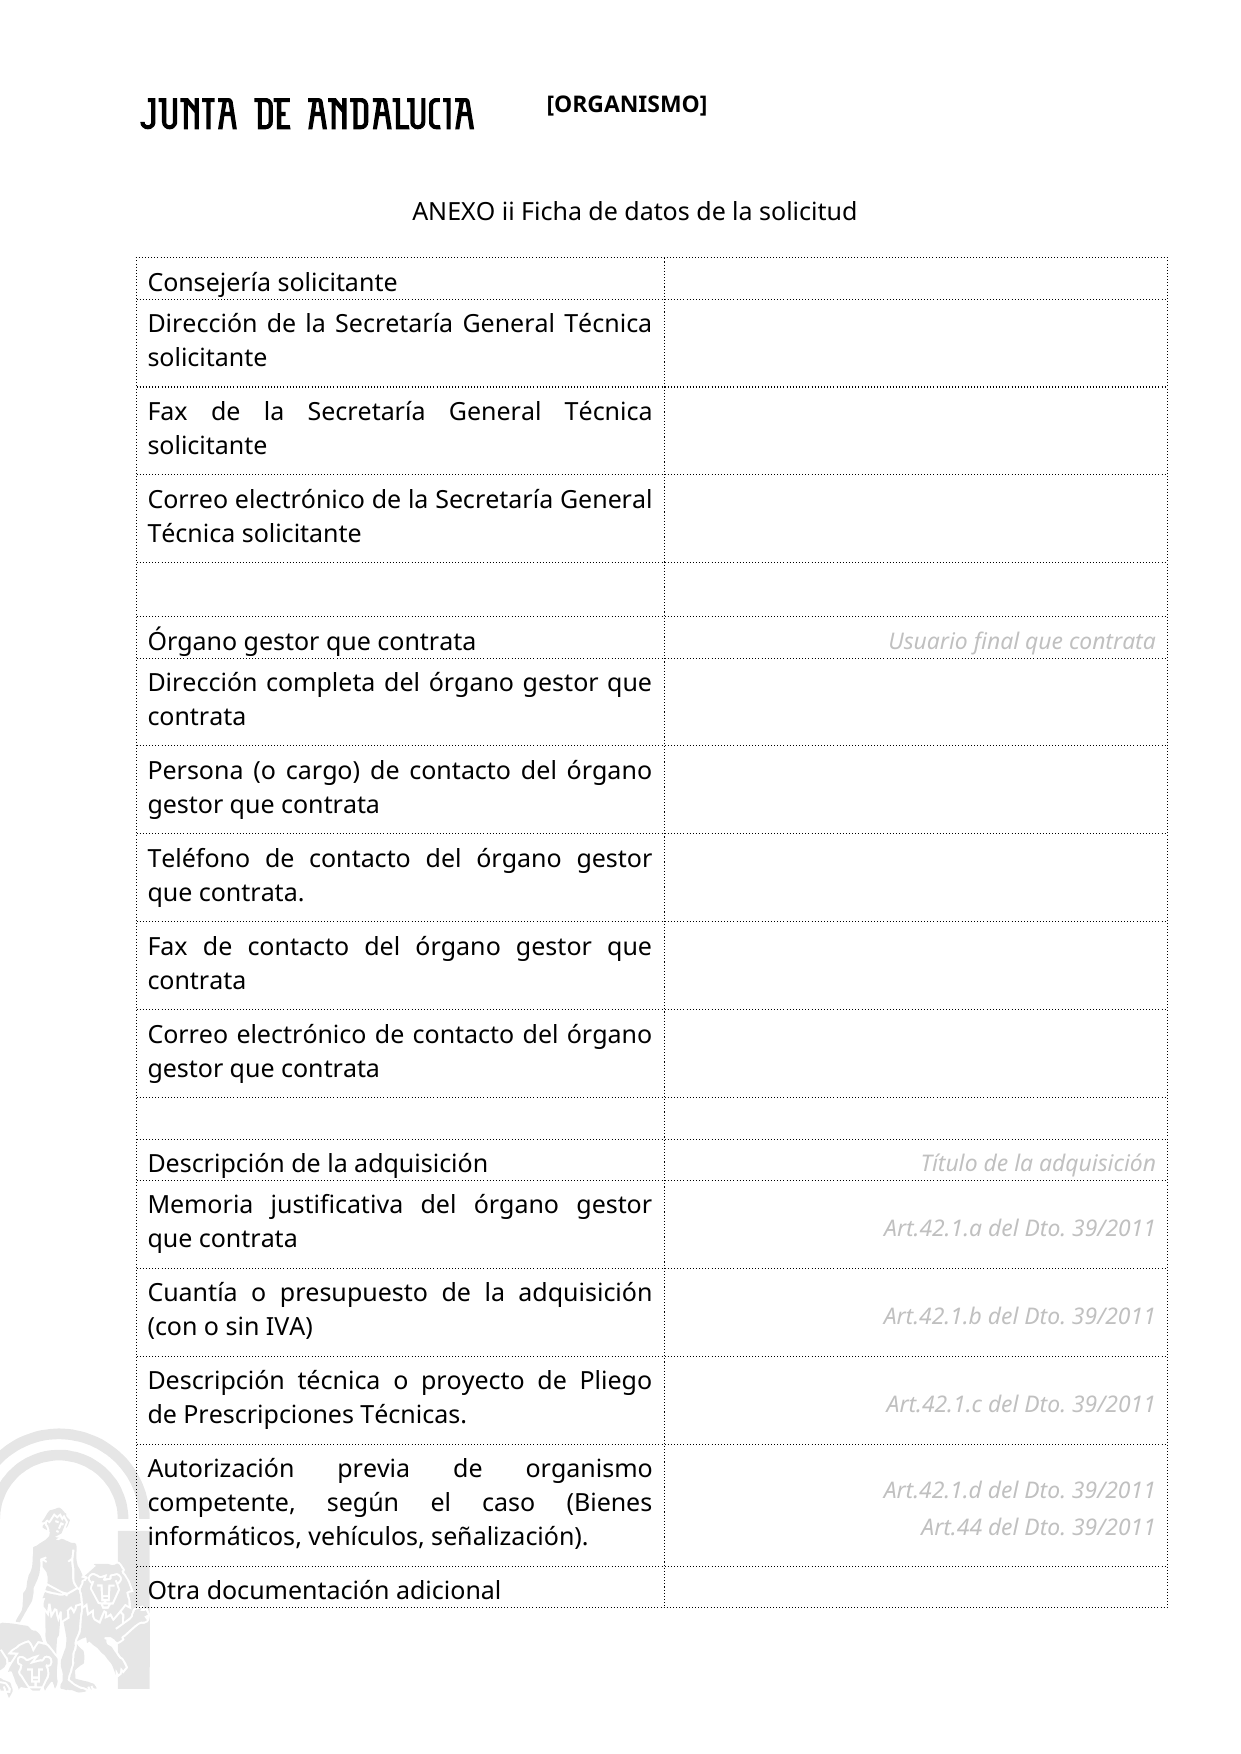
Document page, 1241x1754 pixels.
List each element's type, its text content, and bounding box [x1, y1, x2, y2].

table_cell Memoria justificativa del órgano gestor que contrata [136, 1180, 664, 1268]
table_cell Autorización previa de organismo competente, según el caso (Bienes informáticos, vehículos, señalización). [136, 1444, 664, 1566]
table_cell Título de la adquisición [664, 1139, 1167, 1180]
table_cell Art.42.1.c del Dto. 39/2011 [664, 1356, 1167, 1443]
table_cell Correo electrónico de contacto del órgano gestor que contrata [136, 1009, 664, 1097]
table_cell Otra documentación adicional [150, 1566, 664, 1607]
table_cell [664, 386, 1167, 474]
table_cell [664, 1566, 1167, 1607]
table_cell Fax de contacto del órgano gestor que contrata [136, 921, 664, 1009]
table_header [664, 257, 1167, 298]
table_cell [664, 474, 1167, 562]
table_cell [664, 299, 1167, 386]
table_cell Dirección completa del órgano gestor que contrata [136, 658, 664, 745]
table_cell Órgano gestor que contrata [136, 616, 664, 657]
table_cell Persona (o cargo) de contacto del órgano gestor que contrata [136, 745, 664, 833]
table_cell [664, 562, 1167, 616]
table_cell [664, 1009, 1167, 1097]
table_cell Fax de la Secretaría General Técnica solicitante [136, 386, 664, 474]
table_cell Teléfono de contacto del órgano gestor que contrata. [136, 833, 664, 921]
table_cell [664, 921, 1167, 1009]
table_cell Cuantía o presupuesto de la adquisición (con o sin IVA) [136, 1268, 664, 1356]
table_cell [664, 658, 1167, 745]
table_cell Dirección de la Secretaría General Técnica solicitante [136, 299, 664, 386]
table_cell [136, 1097, 664, 1138]
table_header Consejería solicitante [136, 257, 664, 298]
table_cell Descripción técnica o proyecto de Pliego de Prescripciones Técnicas. [136, 1356, 664, 1443]
table_cell Correo electrónico de la Secretaría General Técnica solicitante [136, 474, 664, 562]
table_cell [664, 833, 1167, 921]
table_cell Art.42.1.d del Dto. 39/2011 Art.44 del Dto. 39/2011 [664, 1444, 1167, 1566]
table_cell Usuario final que contrata [664, 616, 1167, 657]
table_cell [136, 562, 664, 616]
table_cell [664, 745, 1167, 833]
text ANEXO ii Ficha de datos de la solicitud [148, 194, 1122, 228]
table_cell Art.42.1.a del Dto. 39/2011 [664, 1180, 1167, 1268]
table_cell [664, 1097, 1167, 1138]
table_cell Art.42.1.b del Dto. 39/2011 [664, 1268, 1167, 1356]
table_cell Descripción de la adquisición [136, 1139, 664, 1180]
